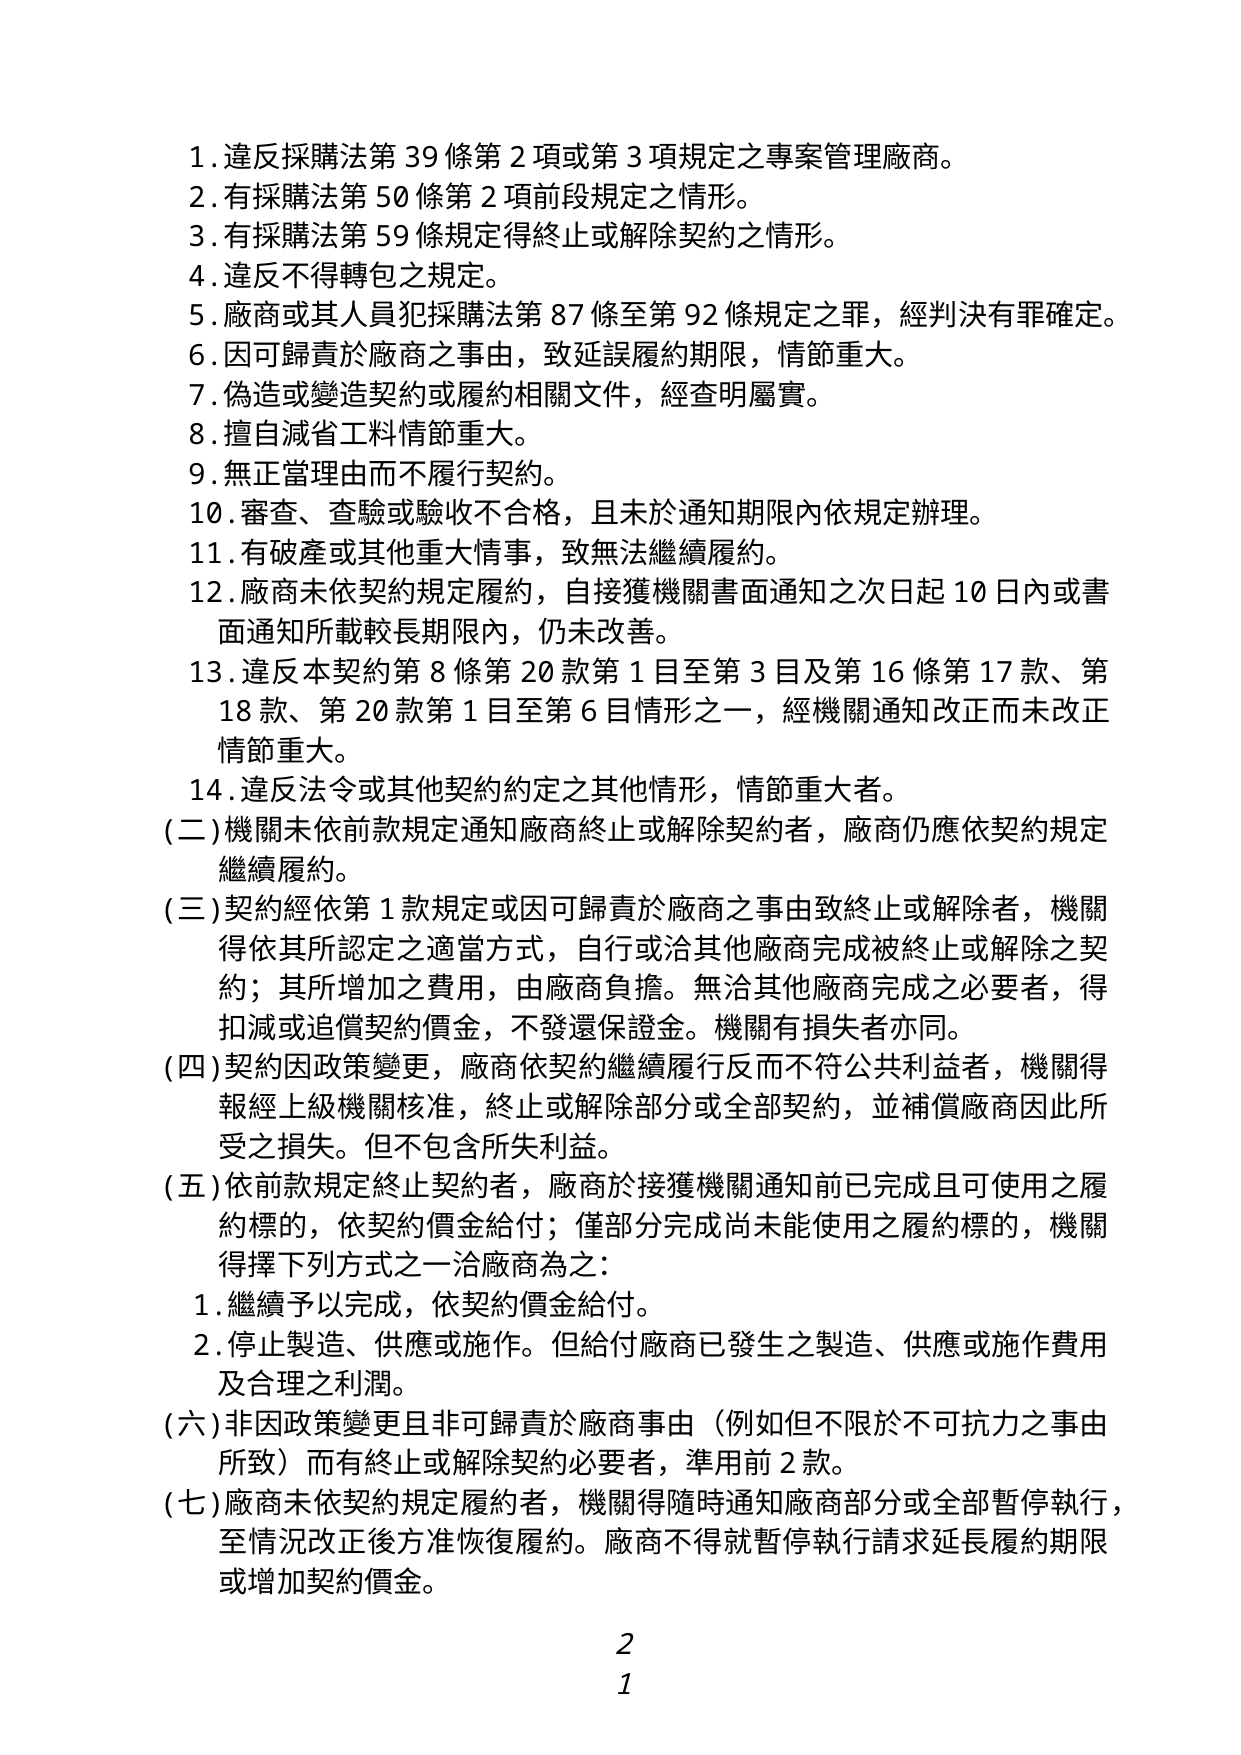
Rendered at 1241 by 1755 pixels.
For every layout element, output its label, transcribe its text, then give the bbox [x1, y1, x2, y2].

text 1.違反採購法第39條第2項或第3項規定之專案管理廠商。 [188, 136, 1110, 175]
text 8.擅自減省工料情節重大。 [188, 413, 1110, 452]
text 2.停止製造、供應或施作。但給付廠商已發生之製造、供應或施作費用及合理之利潤。 [192, 1323, 1110, 1402]
text (四)契約因政策變更，廠商依契約繼續履行反而不符公共利益者，機關得報經上級機關核准，終止或解除部分或全部契約，並補償廠商因此所受之損失。但不包含所失利益。 [159, 1046, 1110, 1165]
text 1.繼續予以完成，依契約價金給付。 [192, 1284, 1110, 1323]
text 4.違反不得轉包之規定。 [188, 254, 1110, 294]
text 14.違反法令或其他契約約定之其他情形，情節重大者。 [188, 769, 1110, 809]
text 2.有採購法第50條第2項前段規定之情形。 [188, 175, 1110, 215]
text (三)契約經依第1款規定或因可歸責於廠商之事由致終止或解除者，機關得依其所認定之適當方式，自行或洽其他廠商完成被終止或解除之契約；其所增加之費用，由廠商負擔。無洽其他廠商完成之必要者，得扣減或追償契約價金，不發還保證金。機關有損失者亦同。 [159, 888, 1110, 1046]
text 13.違反本契約第8條第20款第1目至第3目及第16條第17款、第18款、第20款第1目至第6目情形之一，經機關通知改正而未改正，情節重大。 [188, 650, 1110, 769]
text 7.偽造或變造契約或履約相關文件，經查明屬實。 [188, 373, 1110, 413]
text 11.有破產或其他重大情事，致無法繼續履約。 [188, 532, 1110, 571]
text 9.無正當理由而不履行契約。 [188, 452, 1110, 492]
text (二)機關未依前款規定通知廠商終止或解除契約者，廠商仍應依契約規定繼續履約。 [159, 809, 1110, 888]
text (七)廠商未依契約規定履約者，機關得隨時通知廠商部分或全部暫停執行，至情況改正後方准恢復履約。廠商不得就暫停執行請求延長履約期限或增加契約價金。 [159, 1482, 1110, 1600]
text 12.廠商未依契約規定履約，自接獲機關書面通知之次日起10日內或書面通知所載較長期限內，仍未改善。 [188, 571, 1110, 650]
text (五)依前款規定終止契約者，廠商於接獲機關通知前已完成且可使用之履約標的，依契約價金給付；僅部分完成尚未能使用之履約標的，機關得擇下列方式之一洽廠商為之： [159, 1165, 1110, 1284]
text 3.有採購法第59條規定得終止或解除契約之情形。 [188, 215, 1110, 254]
text 5.廠商或其人員犯採購法第87條至第92條規定之罪，經判決有罪確定。 [188, 294, 1110, 334]
text 10.審查、查驗或驗收不合格，且未於通知期限內依規定辦理。 [188, 492, 1110, 532]
text 6.因可歸責於廠商之事由，致延誤履約期限，情節重大。 [188, 334, 1110, 373]
text (六)非因政策變更且非可歸責於廠商事由（例如但不限於不可抗力之事由所致）而有終止或解除契約必要者，準用前2款。 [159, 1402, 1110, 1482]
